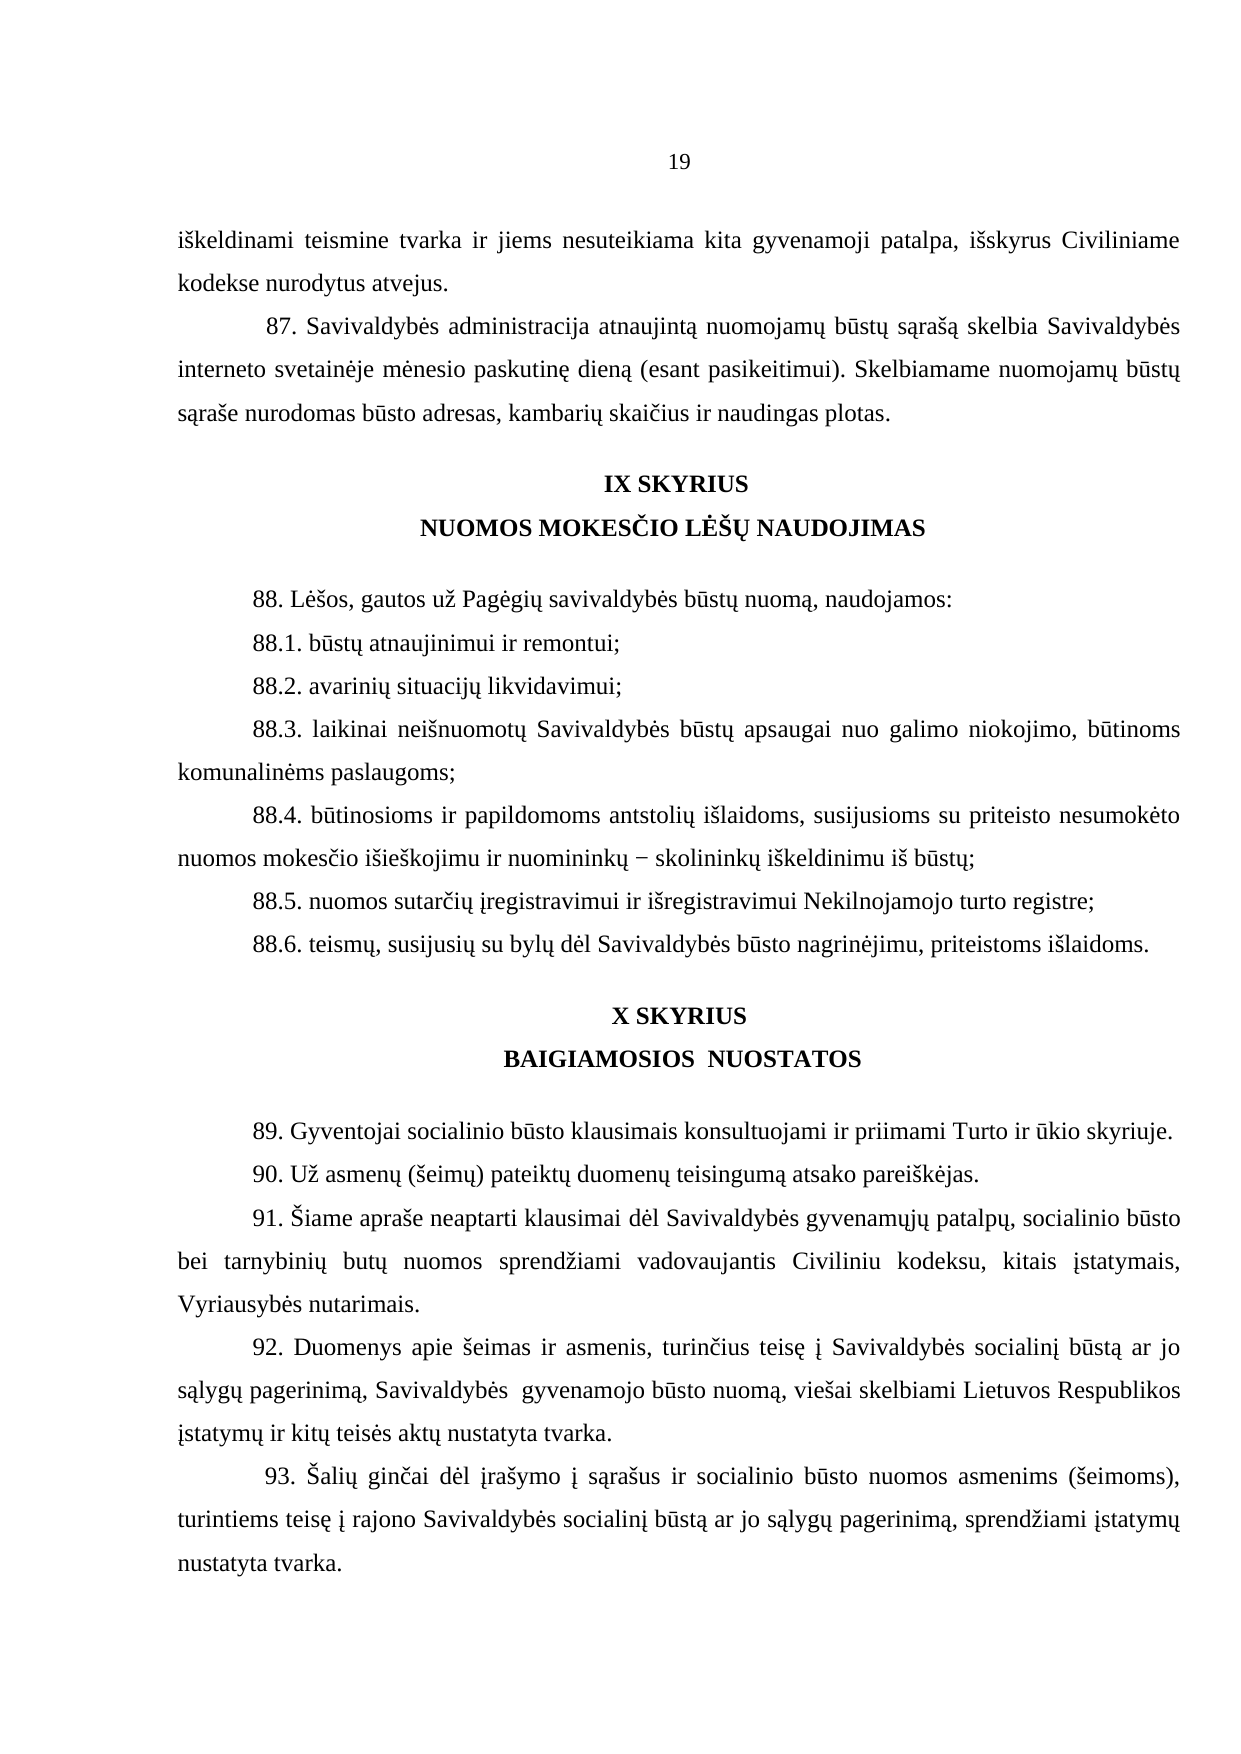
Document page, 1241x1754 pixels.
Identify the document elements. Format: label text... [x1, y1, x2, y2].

text X SKYRIUS [177, 1001, 1181, 1030]
text 88.1. būstų atnaujinimui ir remontui; [177, 628, 1181, 656]
text 93. Šalių ginčai dėl įrašymo į sąrašus ir socialinio būsto nuomos asmenims (šeimoms), turintiems teisę į rajono Savivaldybės socialinį būstą ar jo sąlygų pagerinimą, sprendžiami įstatymų nustatyta tvarka. [177, 1461, 1181, 1576]
text NUOMOS MOKESČIO LĖŠŲ NAUDOJIMAS [177, 513, 1181, 541]
text IX SKYRIUS [177, 469, 1181, 498]
text 89. Gyventojai socialinio būsto klausimais konsultuojami ir priimami Turto ir ūkio skyriuje. [177, 1116, 1181, 1145]
text BAIGIAMOSIOS NUOSTATOS [177, 1044, 1181, 1073]
text 88. Lėšos, gautos už Pagėgių savivaldybės būstų nuomą, naudojamos: [177, 584, 1181, 613]
text 91. Šiame apraše neaptarti klausimai dėl Savivaldybės gyvenamųjų patalpų, socialinio būsto bei tarnybinių butų nuomos sprendžiami vadovaujantis Civiliniu kodeksu, kitais įstatymais, Vyriausybės nutarimais. [177, 1203, 1181, 1318]
text iškeldinami teismine tvarka ir jiems nesuteikiama kita gyvenamoji patalpa, išskyrus Civiliniame kodekse nurodytus atvejus. [177, 225, 1181, 297]
text 92. Duomenys apie šeimas ir asmenis, turinčius teisę į Savivaldybės socialinį būstą ar jo sąlygų pagerinimą, Savivaldybės gyvenamojo būsto nuomą, viešai skelbiami Lietuvos Respublikos įstatymų ir kitų teisės aktų nustatyta tvarka. [177, 1332, 1181, 1447]
text 88.5. nuomos sutarčių įregistravimui ir išregistravimui Nekilnojamojo turto registre; [177, 886, 1181, 915]
text 88.6. teismų, susijusių su bylų dėl Savivaldybės būsto nagrinėjimu, priteistoms išlaidoms. [177, 929, 1181, 958]
text 87. Savivaldybės administracija atnaujintą nuomojamų būstų sąrašą skelbia Savivaldybės interneto svetainėje mėnesio paskutinę dieną (esant pasikeitimui). Skelbiamame nuomojamų būstų sąraše nurodomas būsto adresas, kambarių skaičius ir naudingas plotas. [177, 311, 1181, 426]
text 88.2. avarinių situacijų likvidavimui; [177, 671, 1181, 699]
text 88.4. būtinosioms ir papildomoms antstolių išlaidoms, susijusioms su priteisto nesumokėto nuomos mokesčio išieškojimu ir nuomininkų − skolininkų iškeldinimu iš būstų; [177, 800, 1181, 872]
text 90. Už asmenų (šeimų) pateiktų duomenų teisingumą atsako pareiškėjas. [177, 1159, 1181, 1188]
text 88.3. laikinai neišnuomotų Savivaldybės būstų apsaugai nuo galimo niokojimo, būtinoms komunalinėms paslaugoms; [177, 714, 1181, 786]
